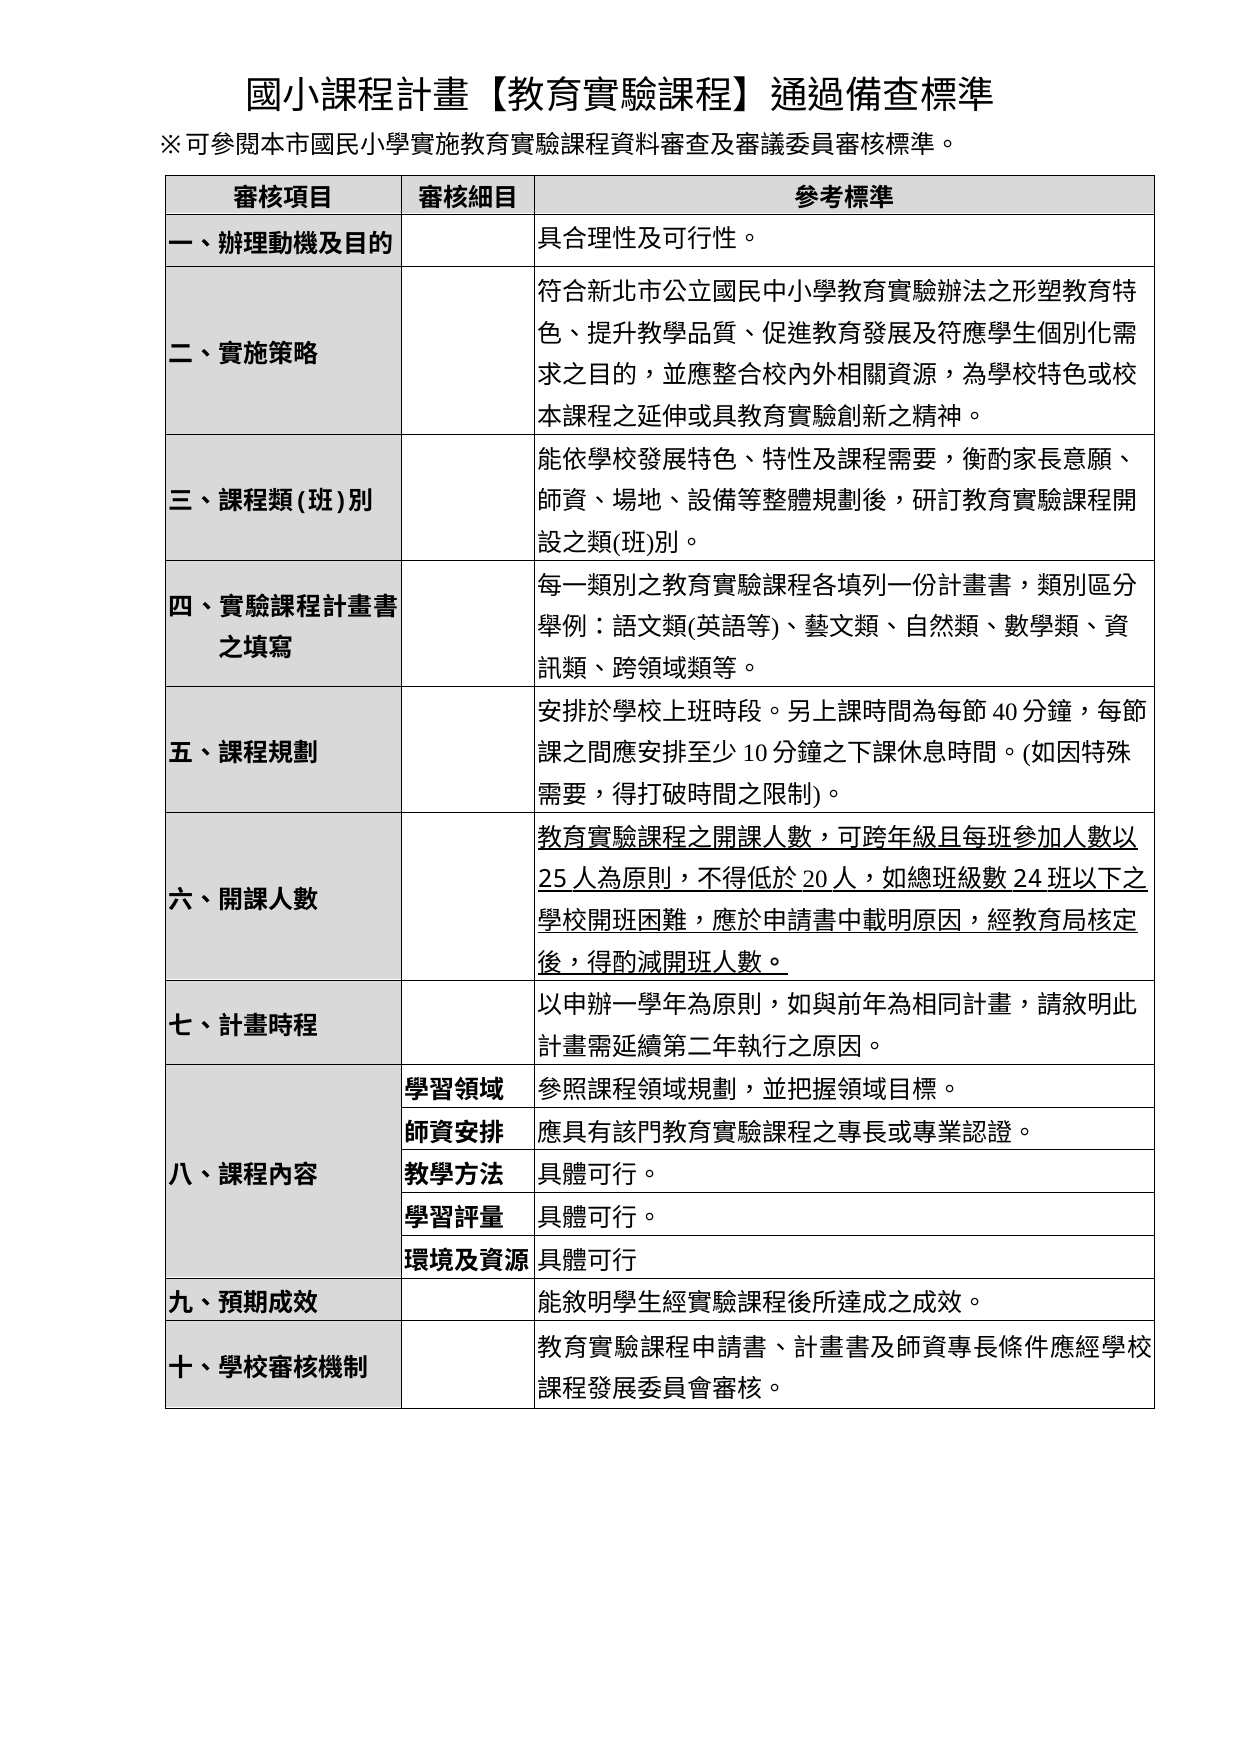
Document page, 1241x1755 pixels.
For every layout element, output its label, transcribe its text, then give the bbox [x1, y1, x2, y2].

table_cell 符合新北市公立國民中小學教育實驗辦法之形塑教育特色、提升教學品質、促進教育發展及符應學生個別化需求之目的，並應整合校內外相關資源，為學校特色或校本課程之延伸或具教育實驗創新之精神。 [535, 267, 1154, 434]
text 國小課程計畫【教育實驗課程】通過備查標準 [118, 75, 1122, 117]
table_cell 教育實驗課程申請書、計畫書及師資專長條件應經學校課程發展委員會審核。 [535, 1321, 1154, 1407]
table_cell [402, 687, 534, 812]
table_cell 師資安排 [402, 1108, 534, 1149]
table_cell 具體可行。 [535, 1193, 1154, 1235]
table_cell 具體可行 [535, 1236, 1154, 1277]
table_header 審核項目 [166, 176, 401, 213]
table_cell 具合理性及可行性。 [535, 215, 1154, 266]
table_cell 應具有該門教育實驗課程之專長或專業認證。 [535, 1108, 1154, 1149]
table_cell 一、辦理動機及目的 [166, 215, 401, 266]
table_cell 具體可行。 [535, 1150, 1154, 1192]
table_cell 學習評量 [402, 1193, 534, 1235]
table_cell 以申辦一學年為原則，如與前年為相同計畫，請敘明此計畫需延續第二年執行之原因。 [535, 981, 1154, 1064]
table_header 參考標準 [535, 176, 1154, 213]
table_cell 三、課程類(班)別 [166, 435, 401, 560]
table_cell 教育實驗課程之開課人數，可跨年級且每班參加人數以25人為原則，不得低於20人，如總班級數24班以下之學校開班困難，應於申請書中載明原因，經教育局核定後，得酌減開班人數。 [535, 813, 1154, 979]
table_header 審核細目 [402, 176, 534, 213]
table_cell 學習領域 [402, 1065, 534, 1107]
table_cell 六、開課人數 [166, 813, 401, 979]
table_cell 十、學校審核機制 [166, 1321, 401, 1407]
table_cell [402, 267, 534, 434]
table_cell 七、計畫時程 [166, 981, 401, 1064]
table_cell 九、預期成效 [166, 1279, 401, 1320]
table_cell 二、實施策略 [166, 267, 401, 434]
table_cell [402, 435, 534, 560]
table_cell 環境及資源 [402, 1236, 534, 1277]
table_cell [402, 1321, 534, 1407]
table_cell [402, 561, 534, 686]
table_cell [402, 215, 534, 266]
text ※可參閱本市國民小學實施教育實驗課程資料審查及審議委員審核標準。 [118, 117, 1232, 162]
table_cell 1.000000000000000000000000000000000000000000000000000000000000000000000000000000000000000000000000000000000000000000000000000000參照課程領域規劃，並把握領域目標。 [535, 1065, 1154, 1107]
table_cell [402, 981, 534, 1064]
table_cell 能依學校發展特色、特性及課程需要，衡酌家長意願、師資、場地、設備等整體規劃後，研訂教育實驗課程開設之類(班)別。 [535, 435, 1154, 560]
table_cell [402, 1279, 534, 1320]
table_cell 教學方法 [402, 1150, 534, 1192]
table_cell 能敘明學生經實驗課程後所達成之成效。 [535, 1279, 1154, 1320]
table_cell 八、課程內容 [166, 1065, 401, 1277]
table_cell [402, 813, 534, 979]
table_cell 每一類別之教育實驗課程各填列一份計畫書，類別區分舉例：語文類(英語等)、藝文類、自然類、數學類、資訊類、跨領域類等。 [535, 561, 1154, 686]
table_cell 安排於學校上班時段。另上課時間為每節40分鐘，每節課之間應安排至少10分鐘之下課休息時間。(如因特殊需要，得打破時間之限制)。 [535, 687, 1154, 812]
table_cell 四、實驗課程計畫書之填寫 [166, 561, 401, 686]
table_cell 五、課程規劃 [166, 687, 401, 812]
